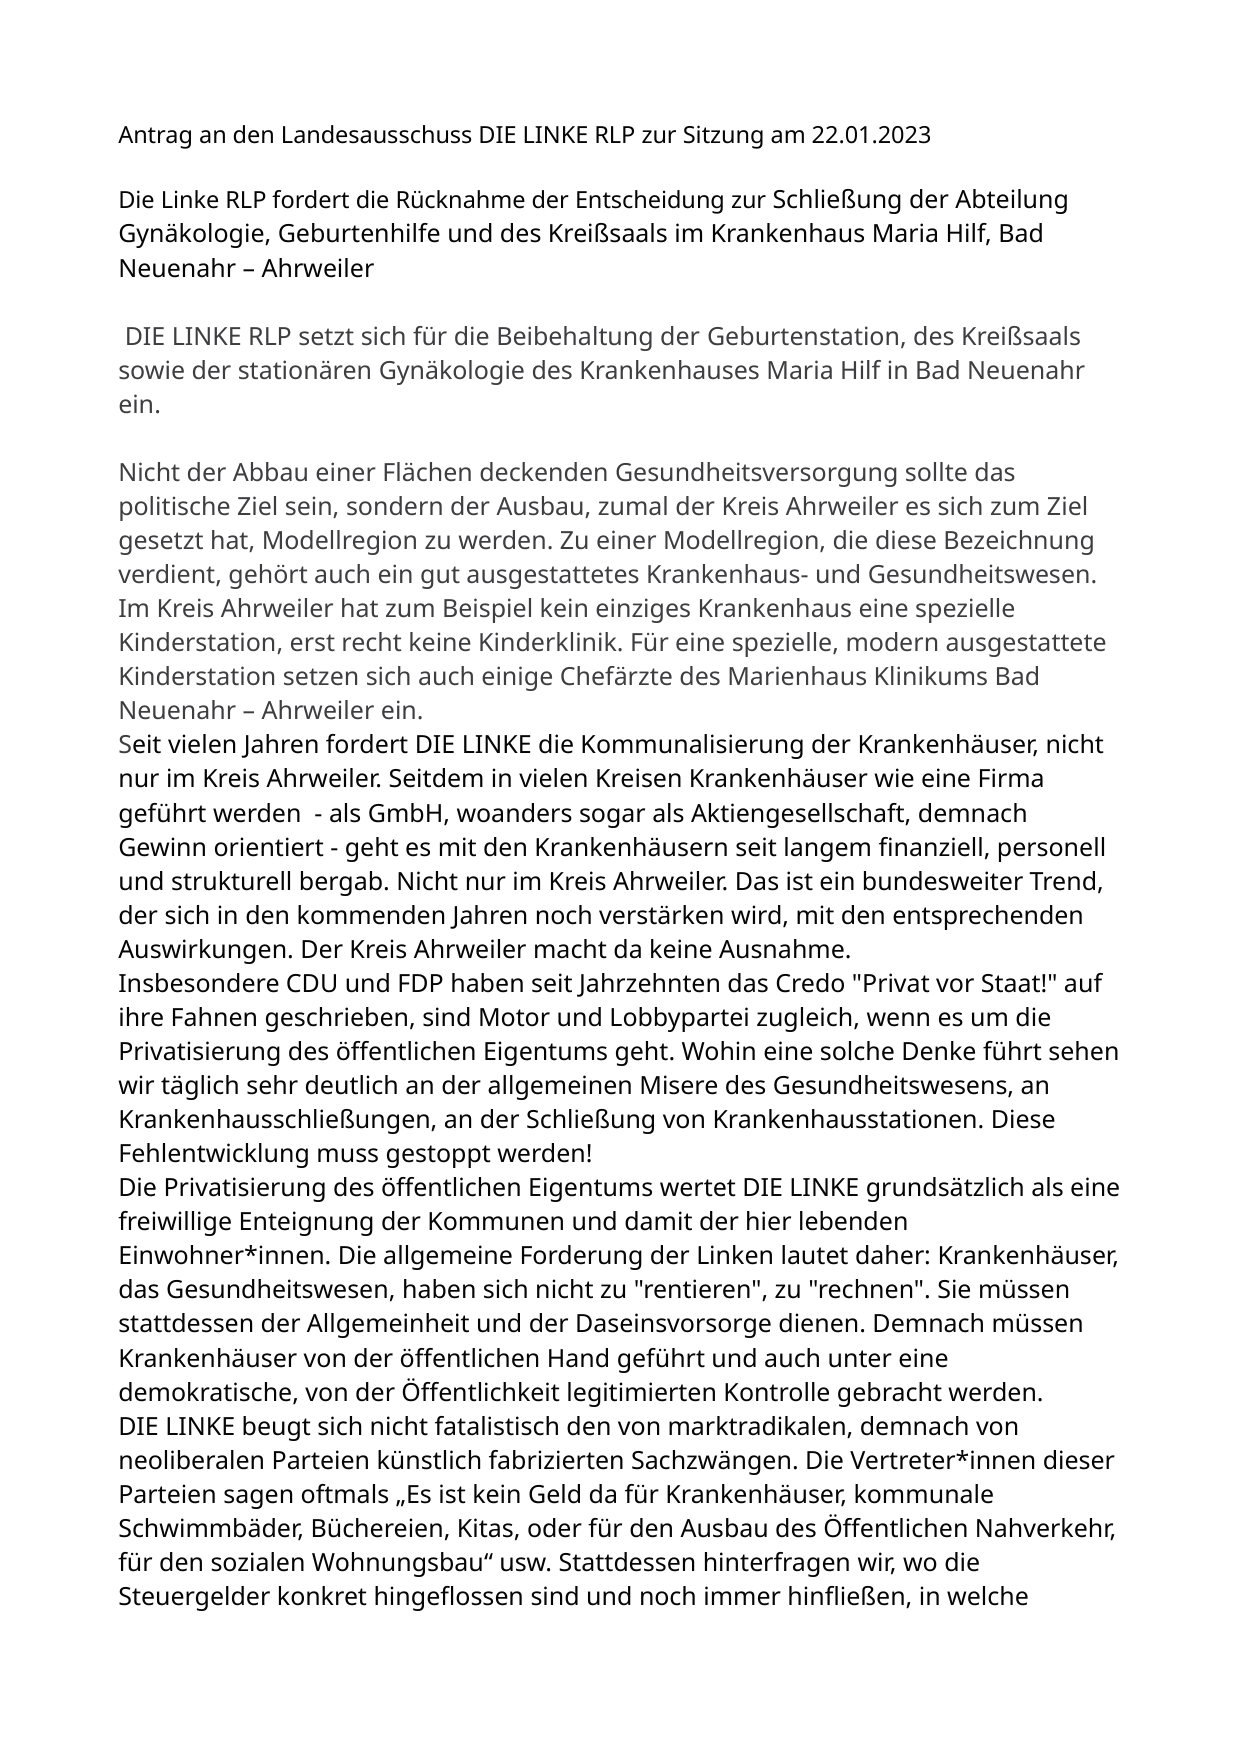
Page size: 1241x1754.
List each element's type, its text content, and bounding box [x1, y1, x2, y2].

text Insbesondere CDU und FDP haben seit Jahrzehnten das Credo "Privat vor Staat!" auf ihre Fahnen geschrieben, sind Motor und Lobbypartei zugleich, wenn es um die Privatisierung des öffentlichen Eigentums geht. Wohin eine solche Denke führt sehen wir täglich sehr deutlich an der allgemeinen Misere des Gesundheitswesens, an Krankenhausschließungen, an der Schließung von Krankenhausstationen. Diese Fehlentwicklung muss gestoppt werden! [118, 966, 1122, 1170]
text Im Kreis Ahrweiler hat zum Beispiel kein einziges Krankenhaus eine spezielle Kinderstation, erst recht keine Kinderklinik. Für eine spezielle, modern ausgestattete Kinderstation setzen sich auch einige Chefärzte des Marienhaus Klinikums Bad Neuenahr – Ahrweiler ein. [118, 591, 1122, 727]
text Seit vielen Jahren fordert DIE LINKE die Kommunalisierung der Krankenhäuser, nicht nur im Kreis Ahrweiler. Seitdem in vielen Kreisen Krankenhäuser wie eine Firma geführt werden - als GmbH, woanders sogar als Aktiengesellschaft, demnach Gewinn orientiert - geht es mit den Krankenhäusern seit langem finanziell, personell und strukturell bergab. Nicht nur im Kreis Ahrweiler. Das ist ein bundesweiter Trend, der sich in den kommenden Jahren noch verstärken wird, mit den entsprechenden Auswirkungen. Der Kreis Ahrweiler macht da keine Ausnahme. [118, 727, 1122, 966]
text Die Linke RLP fordert die Rücknahme der Entscheidung zur Schließung der Abteilung Gynäkologie, Geburtenhilfe und des Kreißsaals im Krankenhaus Maria Hilf, Bad Neuenahr – Ahrweiler [118, 182, 1122, 284]
text Die Privatisierung des öffentlichen Eigentums wertet DIE LINKE grundsätzlich als eine freiwillige Enteignung der Kommunen und damit der hier lebenden Einwohner*innen. Die allgemeine Forderung der Linken lautet daher: Krankenhäuser, das Gesundheitswesen, haben sich nicht zu "rentieren", zu "rechnen". Sie müssen stattdessen der Allgemeinheit und der Daseinsvorsorge dienen. Demnach müssen Krankenhäuser von der öffentlichen Hand geführt und auch unter eine demokratische, von der Öffentlichkeit legitimierten Kontrolle gebracht werden. [118, 1170, 1122, 1408]
text DIE LINKE RLP setzt sich für die Beibehaltung der Geburtenstation, des Kreißsaals sowie der stationären Gynäkologie des Krankenhauses Maria Hilf in Bad Neuenahr ein. [118, 318, 1122, 421]
text DIE LINKE beugt sich nicht fatalistisch den von marktradikalen, demnach von neoliberalen Parteien künstlich fabrizierten Sachzwängen. Die Vertreter*innen dieser Parteien sagen oftmals „Es ist kein Geld da für Krankenhäuser, kommunale Schwimmbäder, Büchereien, Kitas, oder für den Ausbau des Öffentlichen Nahverkehr, für den sozialen Wohnungsbau“ usw. Stattdessen hinterfragen wir, wo die Steuergelder konkret hingeflossen sind und noch immer hinfließen, in welche [118, 1408, 1122, 1613]
text Nicht der Abbau einer Flächen deckenden Gesundheitsversorgung sollte das politische Ziel sein, sondern der Ausbau, zumal der Kreis Ahrweiler es sich zum Ziel gesetzt hat, Modellregion zu werden. Zu einer Modellregion, die diese Bezeichnung verdient, gehört auch ein gut ausgestattetes Krankenhaus- und Gesundheitswesen. [118, 454, 1122, 591]
text Antrag an den Landesausschuss DIE LINKE RLP zur Sitzung am 22.01.2023 [118, 118, 1122, 150]
